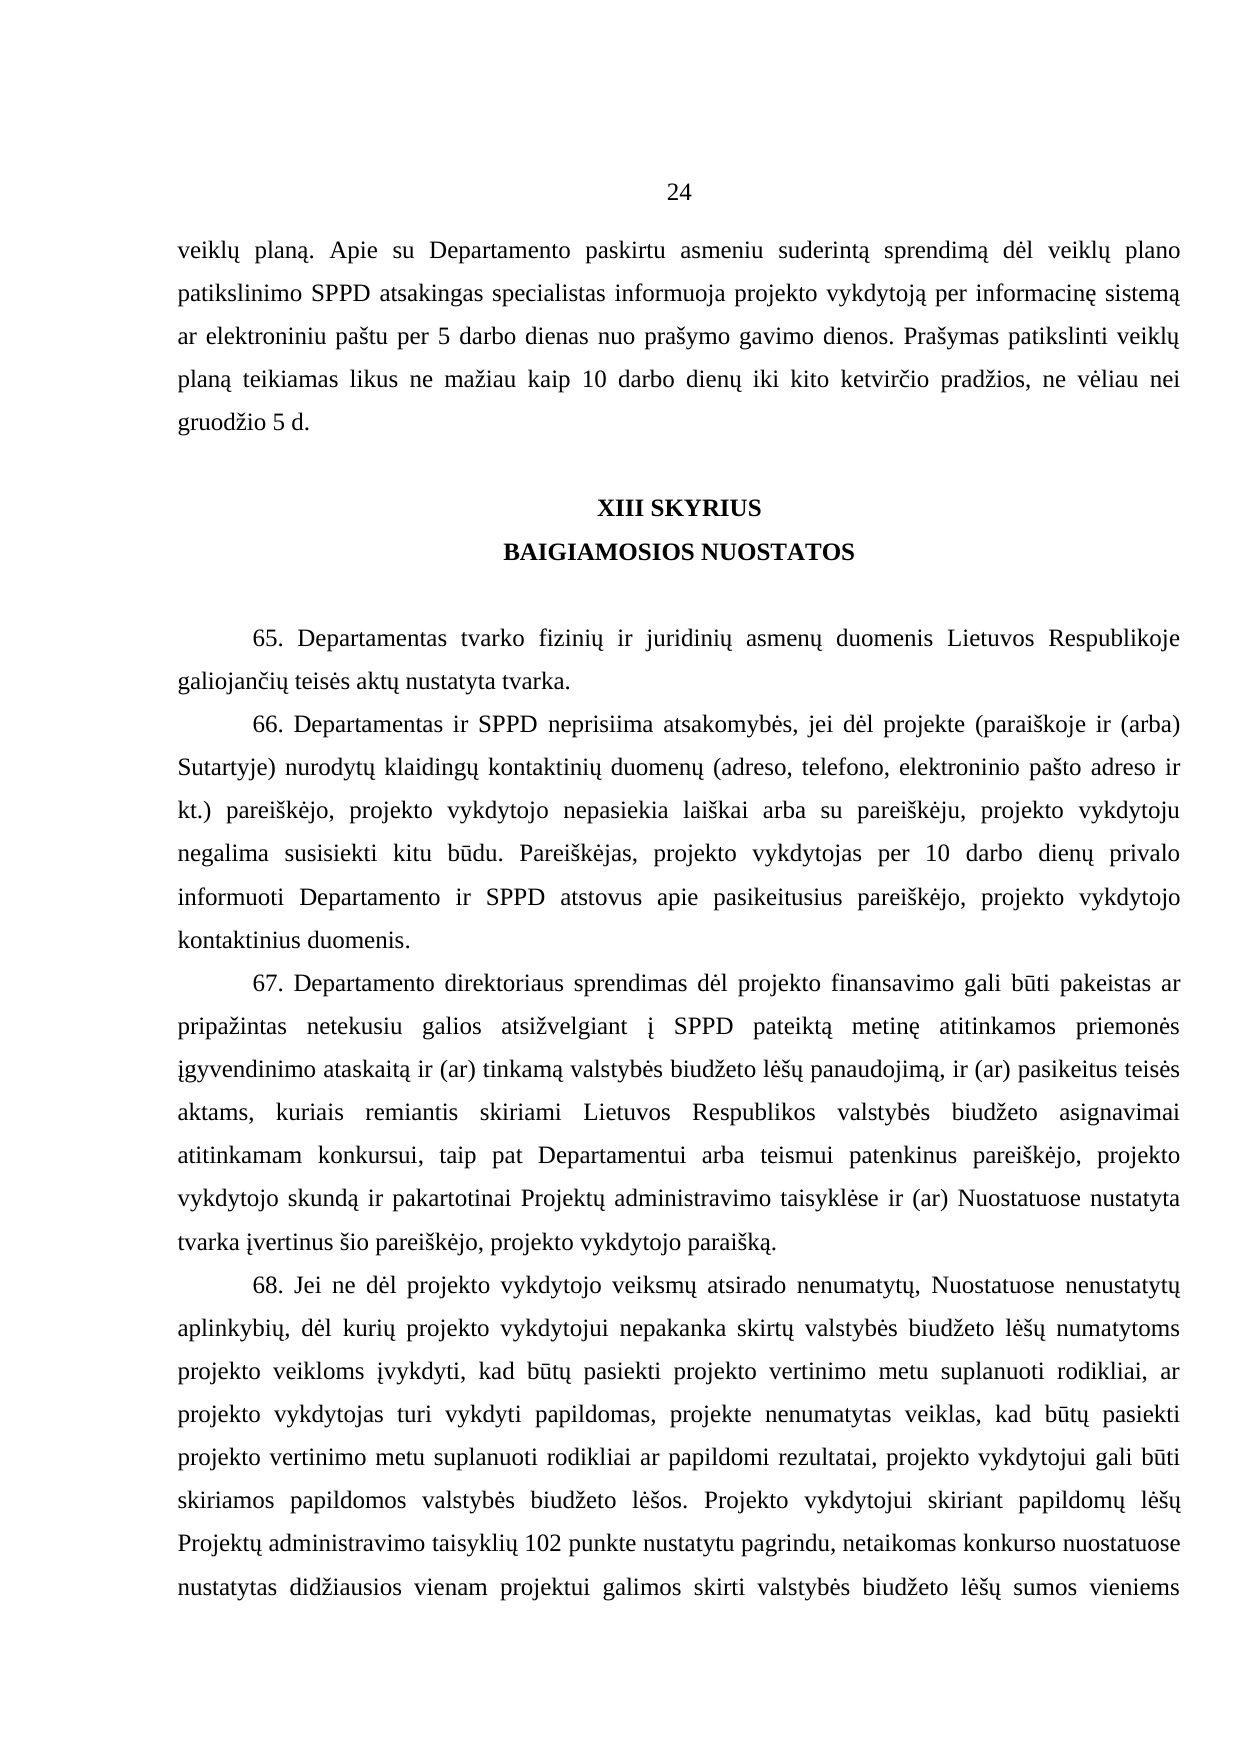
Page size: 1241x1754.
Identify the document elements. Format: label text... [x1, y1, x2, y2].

text 68. Jei ne dėl projekto vykdytojo veiksmų atsirado nenumatytų, Nuostatuose nenustatytų aplinkybių, dėl kurių projekto vykdytojui nepakanka skirtų valstybės biudžeto lėšų numatytoms projekto veikloms įvykdyti, kad būtų pasiekti projekto vertinimo metu suplanuoti rodikliai, ar projekto vykdytojas turi vykdyti papildomas, projekte nenumatytas veiklas, kad būtų pasiekti projekto vertinimo metu suplanuoti rodikliai ar papildomi rezultatai, projekto vykdytojui gali būti skiriamos papildomos valstybės biudžeto lėšos. Projekto vykdytojui skiriant papildomų lėšų Projektų administravimo taisyklių 102 punkte nustatytu pagrindu, netaikomas konkurso nuostatuose nustatytas didžiausios vienam projektui galimos skirti valstybės biudžeto lėšų sumos vieniems [177, 1270, 1181, 1600]
text BAIGIAMOSIOS NUOSTATOS [177, 537, 1181, 565]
text 66. Departamentas ir SPPD neprisiima atsakomybės, jei dėl projekte (paraiškoje ir (arba) Sutartyje) nurodytų klaidingų kontaktinių duomenų (adreso, telefono, elektroninio pašto adreso ir kt.) pareiškėjo, projekto vykdytojo nepasiekia laiškai arba su pareiškėju, projekto vykdytoju negalima susisiekti kitu būdu. Pareiškėjas, projekto vykdytojas per 10 darbo dienų privalo informuoti Departamento ir SPPD atstovus apie pasikeitusius pareiškėjo, projekto vykdytojo kontaktinius duomenis. [177, 709, 1181, 953]
text 65. Departamentas tvarko fizinių ir juridinių asmenų duomenis Lietuvos Respublikoje galiojančių teisės aktų nustatyta tvarka. [177, 623, 1181, 695]
text 67. Departamento direktoriaus sprendimas dėl projekto finansavimo gali būti pakeistas ar pripažintas netekusiu galios atsižvelgiant į SPPD pateiktą metinę atitinkamos priemonės įgyvendinimo ataskaitą ir (ar) tinkamą valstybės biudžeto lėšų panaudojimą, ir (ar) pasikeitus teisės aktams, kuriais remiantis skiriami Lietuvos Respublikos valstybės biudžeto asignavimai atitinkamam konkursui, taip pat Departamentui arba teismui patenkinus pareiškėjo, projekto vykdytojo skundą ir pakartotinai Projektų administravimo taisyklėse ir (ar) Nuostatuose nustatyta tvarka įvertinus šio pareiškėjo, projekto vykdytojo paraišką. [177, 968, 1181, 1255]
text XIII SKYRIUS [177, 493, 1181, 522]
text veiklų planą. Apie su Departamento paskirtu asmeniu suderintą sprendimą dėl veiklų plano patikslinimo SPPD atsakingas specialistas informuoja projekto vykdytoją per informacinę sistemą ar elektroniniu paštu per 5 darbo dienas nuo prašymo gavimo dienos. Prašymas patikslinti veiklų planą teikiamas likus ne mažiau kaip 10 darbo dienų iki kito ketvirčio pradžios, ne vėliau nei gruodžio 5 d. [177, 235, 1181, 436]
